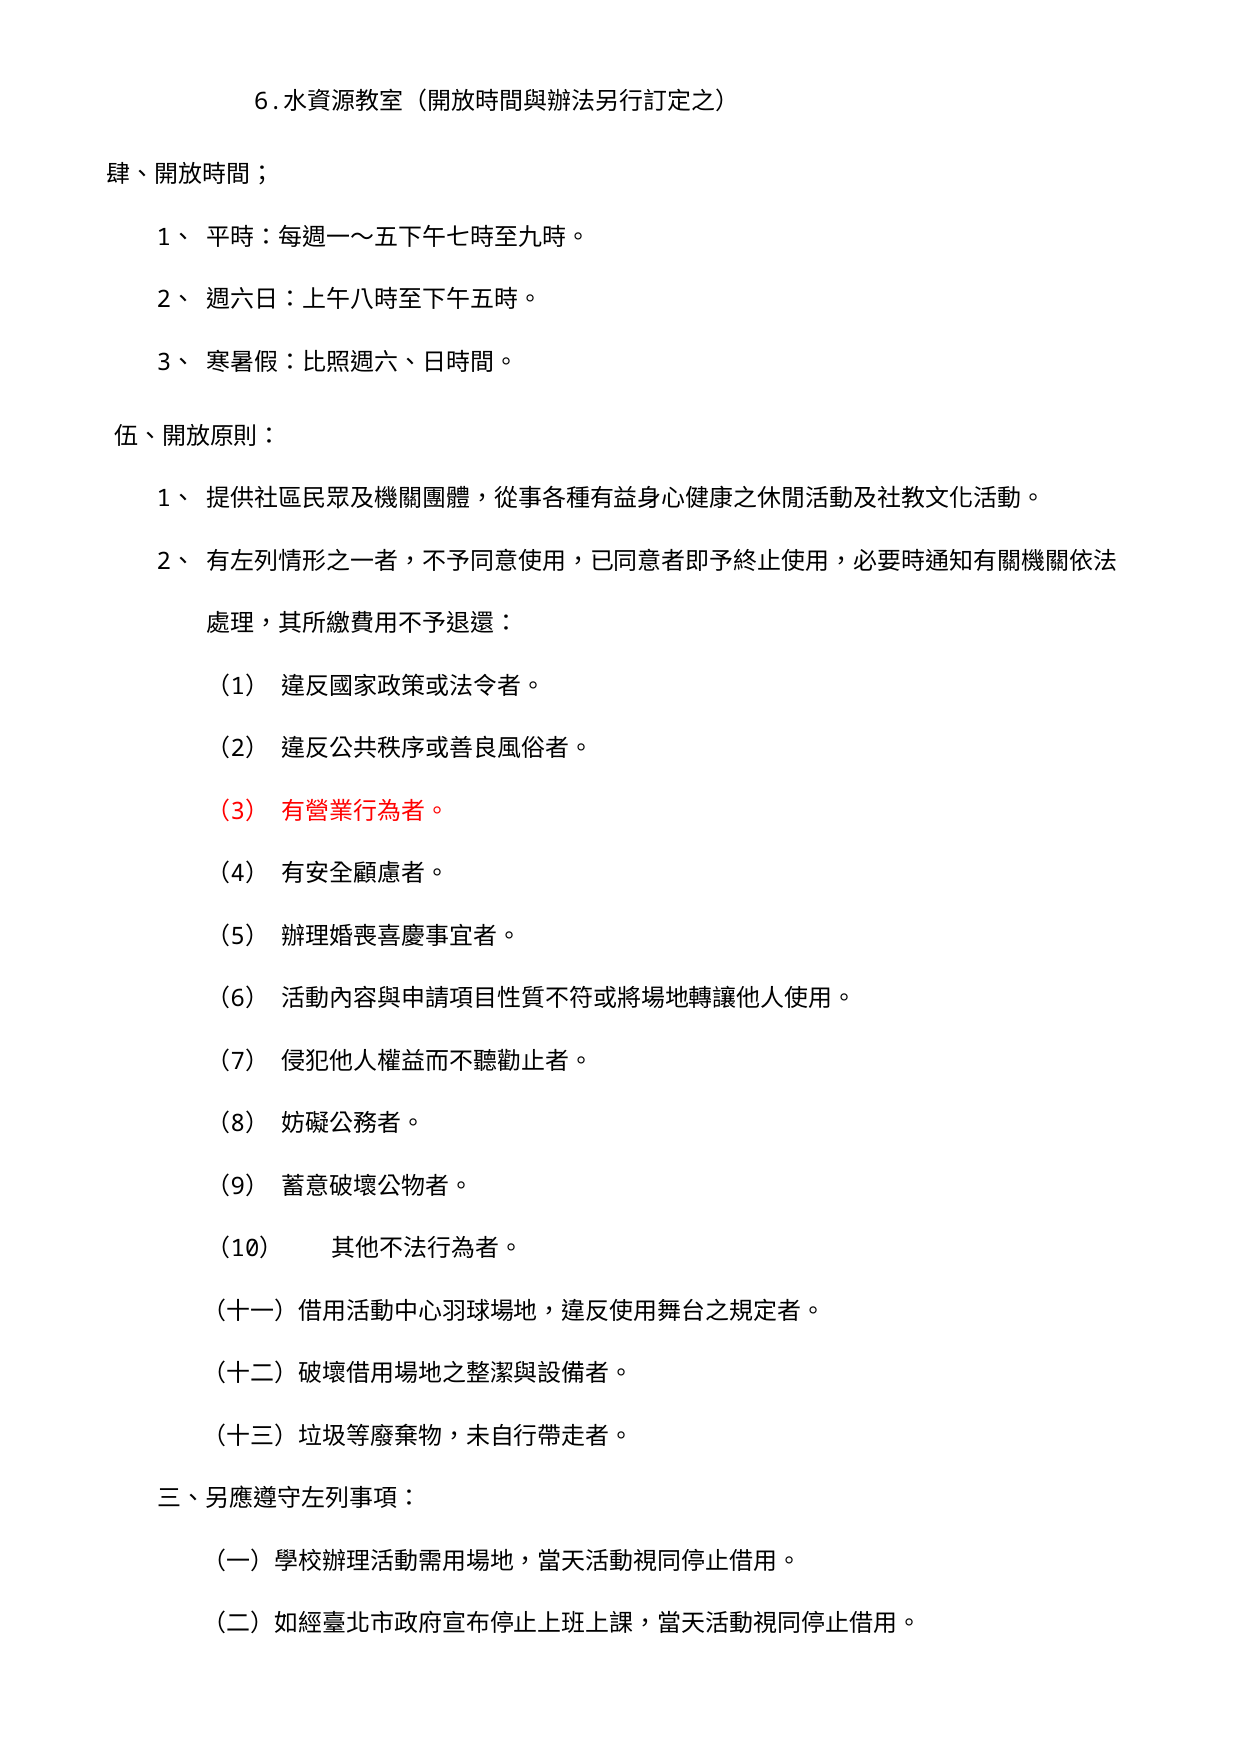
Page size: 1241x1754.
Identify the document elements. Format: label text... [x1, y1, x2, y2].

list 辦理婚喪喜慶事宜者。 [206, 892, 1134, 954]
list 平時：每週一～五下午七時至九時。 [156, 193, 1134, 256]
list 水資源教室（開放時間與辦法另行訂定之） [254, 57, 1134, 119]
list 週六日：上午八時至下午五時。 [156, 256, 1134, 318]
list 其他不法行為者。 [206, 1204, 1134, 1267]
list 有左列情形之一者，不予同意使用，已同意者即予終止使用，必要時通知有關機關依法處理，其所繳費用不予退還： [156, 517, 1134, 642]
text （十三）垃圾等廢棄物，未自行帶走者。 [106, 1392, 1134, 1454]
list 寒暑假：比照週六、日時間。 [157, 318, 1134, 381]
text （一）學校辦理活動需用場地，當天活動視同停止借用。 [106, 1517, 1134, 1579]
list 有安全顧慮者。 [206, 829, 1134, 892]
list 活動內容與申請項目性質不符或將場地轉讓他人使用。 [206, 954, 1134, 1017]
list 有營業行為者。 [206, 767, 1134, 829]
list 違反國家政策或法令者。 [206, 642, 1134, 704]
text 肆、開放時間； [106, 131, 1134, 193]
list 提供社區民眾及機關團體，從事各種有益身心健康之休閒活動及社教文化活動。 [156, 454, 1134, 517]
text 伍、開放原則： [56, 392, 1134, 454]
text 三、另應遵守左列事項： [106, 1454, 1134, 1517]
list 妨礙公務者。 [206, 1079, 1134, 1142]
text （二）如經臺北市政府宣布停止上班上課，當天活動視同停止借用。 [106, 1579, 1134, 1642]
text （十一）借用活動中心羽球場地，違反使用舞台之規定者。 [106, 1267, 1134, 1329]
list 違反公共秩序或善良風俗者。 [206, 704, 1134, 767]
list 蓄意破壞公物者。 [206, 1142, 1134, 1204]
list 侵犯他人權益而不聽勸止者。 [206, 1017, 1134, 1079]
text （十二）破壞借用場地之整潔與設備者。 [106, 1329, 1134, 1392]
